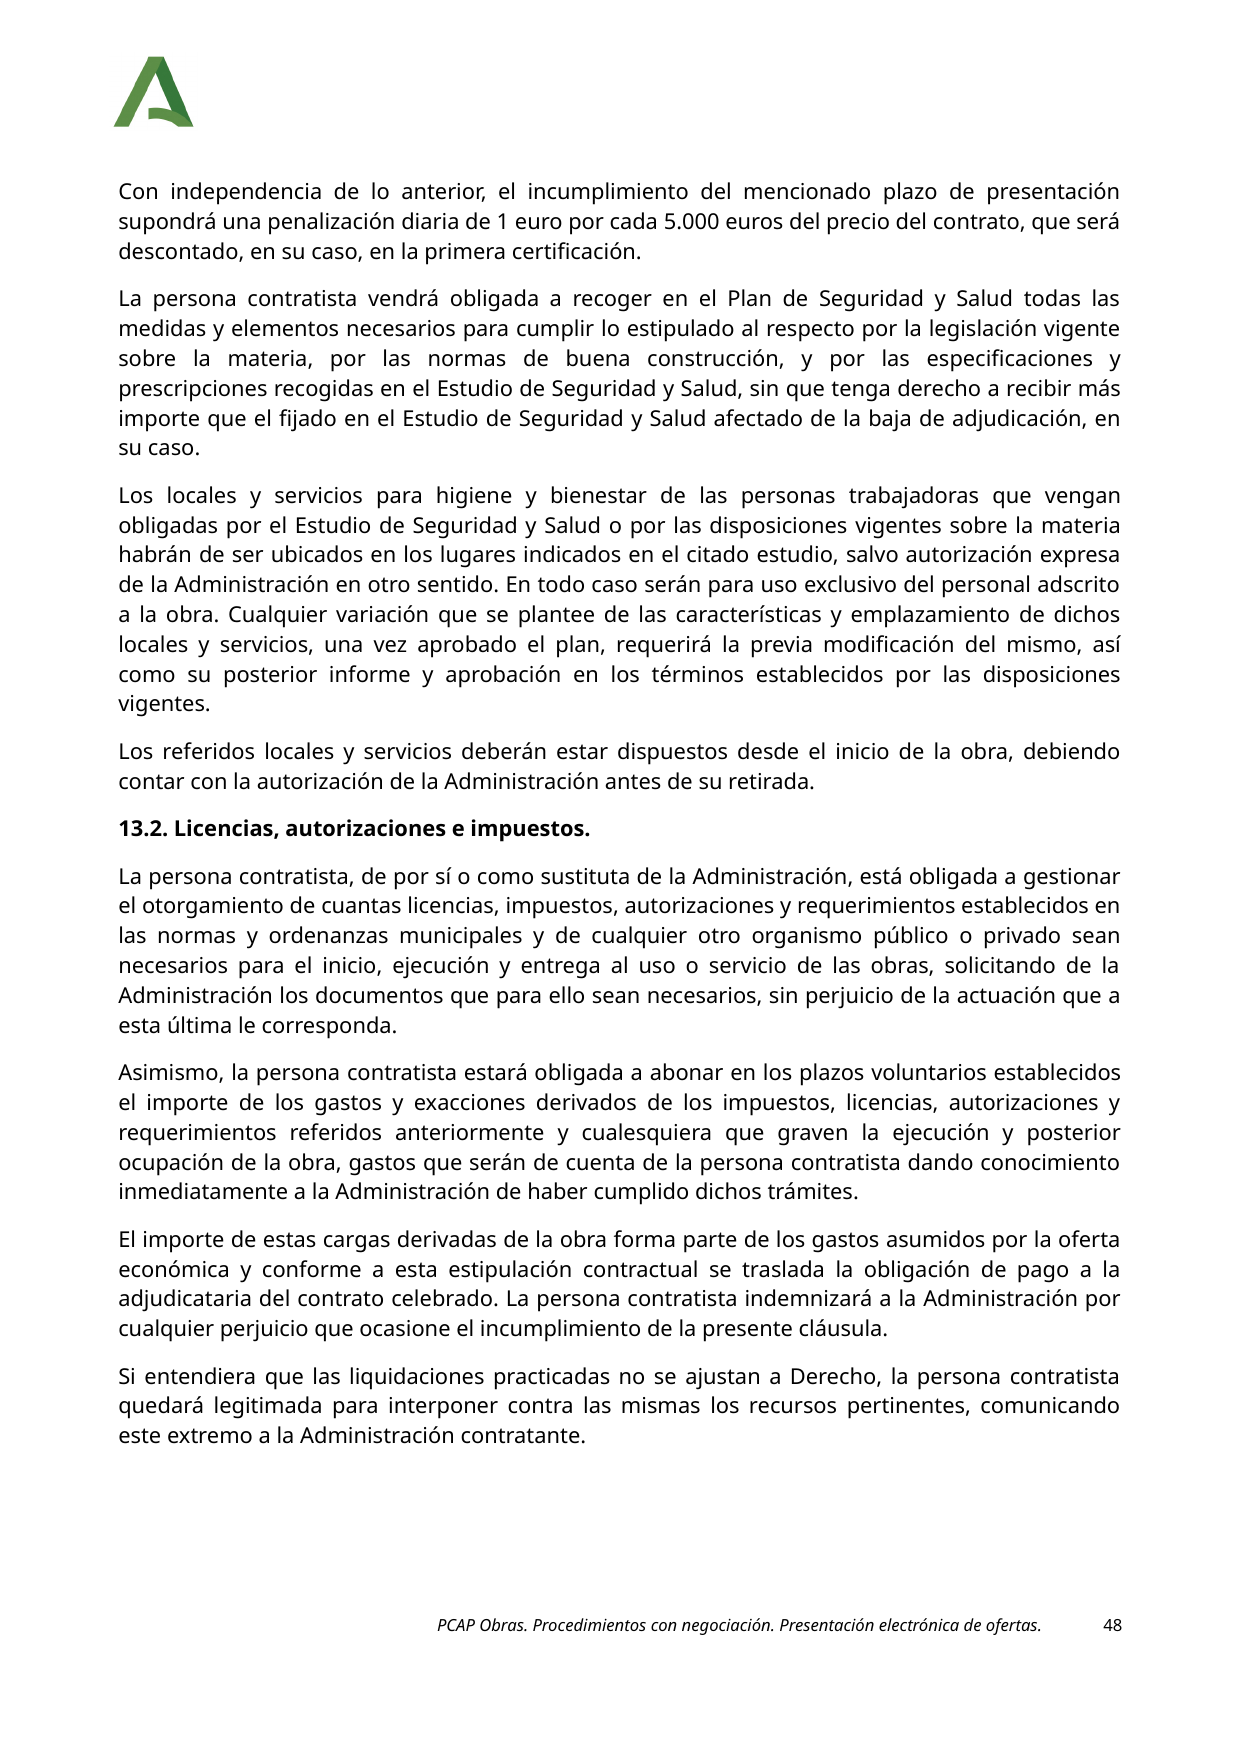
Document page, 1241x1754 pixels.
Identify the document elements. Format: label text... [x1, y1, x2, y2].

subtitle 13.2. Licencias, autorizaciones e impuestos. [118, 813, 1122, 843]
text Los referidos locales y servicios deberán estar dispuestos desde el inicio de la obra, debiendo contar con la autorización de la Administración antes de su retirada. [118, 736, 1122, 796]
text La persona contratista, de por sí o como sustituta de la Administración, está obligada a gestionar el otorgamiento de cuantas licencias, impuestos, autorizaciones y requerimientos establecidos en las normas y ordenanzas municipales y de cualquier otro organismo público o privado sean necesarios para el inicio, ejecución y entrega al uso o servicio de las obras, solicitando de la Administración los documentos que para ello sean necesarios, sin perjuicio de la actuación que a esta última le corresponda. [118, 861, 1122, 1039]
text Los locales y servicios para higiene y bienestar de las personas trabajadoras que vengan obligadas por el Estudio de Seguridad y Salud o por las disposiciones vigentes sobre la materia habrán de ser ubicados en los lugares indicados en el citado estudio, salvo autorización expresa de la Administración en otro sentido. En todo caso serán para uso exclusivo del personal adscrito a la obra. Cualquier variación que se plantee de las características y emplazamiento de dichos locales y servicios, una vez aprobado el plan, requerirá la previa modificación del mismo, así como su posterior informe y aprobación en los términos establecidos por las disposiciones vigentes. [118, 480, 1122, 718]
text El importe de estas cargas derivadas de la obra forma parte de los gastos asumidos por la oferta económica y conforme a esta estipulación contractual se traslada la obligación de pago a la adjudicataria del contrato celebrado. La persona contratista indemnizará a la Administración por cualquier perjuicio que ocasione el incumplimiento de la presente cláusula. [118, 1224, 1122, 1343]
text Asimismo, la persona contratista estará obligada a abonar en los plazos voluntarios establecidos el importe de los gastos y exacciones derivados de los impuestos, licencias, autorizaciones y requerimientos referidos anteriormente y cualesquiera que graven la ejecución y posterior ocupación de la obra, gastos que serán de cuenta de la persona contratista dando conocimiento inmediatamente a la Administración de haber cumplido dichos trámites. [118, 1057, 1122, 1206]
text La persona contratista vendrá obligada a recoger en el Plan de Seguridad y Salud todas las medidas y elementos necesarios para cumplir lo estipulado al respecto por la legislación vigente sobre la materia, por las normas de buena construcción, y por las especificaciones y prescripciones recogidas en el Estudio de Seguridad y Salud, sin que tenga derecho a recibir más importe que el fijado en el Estudio de Seguridad y Salud afectado de la baja de adjudicación, en su caso. [118, 283, 1122, 462]
text Si entendiera que las liquidaciones practicadas no se ajustan a Derecho, la persona contratista quedará legitimada para interponer contra las mismas los recursos pertinentes, comunicando este extremo a la Administración contratante. [118, 1361, 1122, 1450]
text Con independencia de lo anterior, el incumplimiento del mencionado plazo de presentación supondrá una penalización diaria de 1 euro por cada 5.000 euros del precio del contrato, que será descontado, en su caso, en la primera certificación. [118, 176, 1122, 266]
picture [109, 52, 198, 131]
